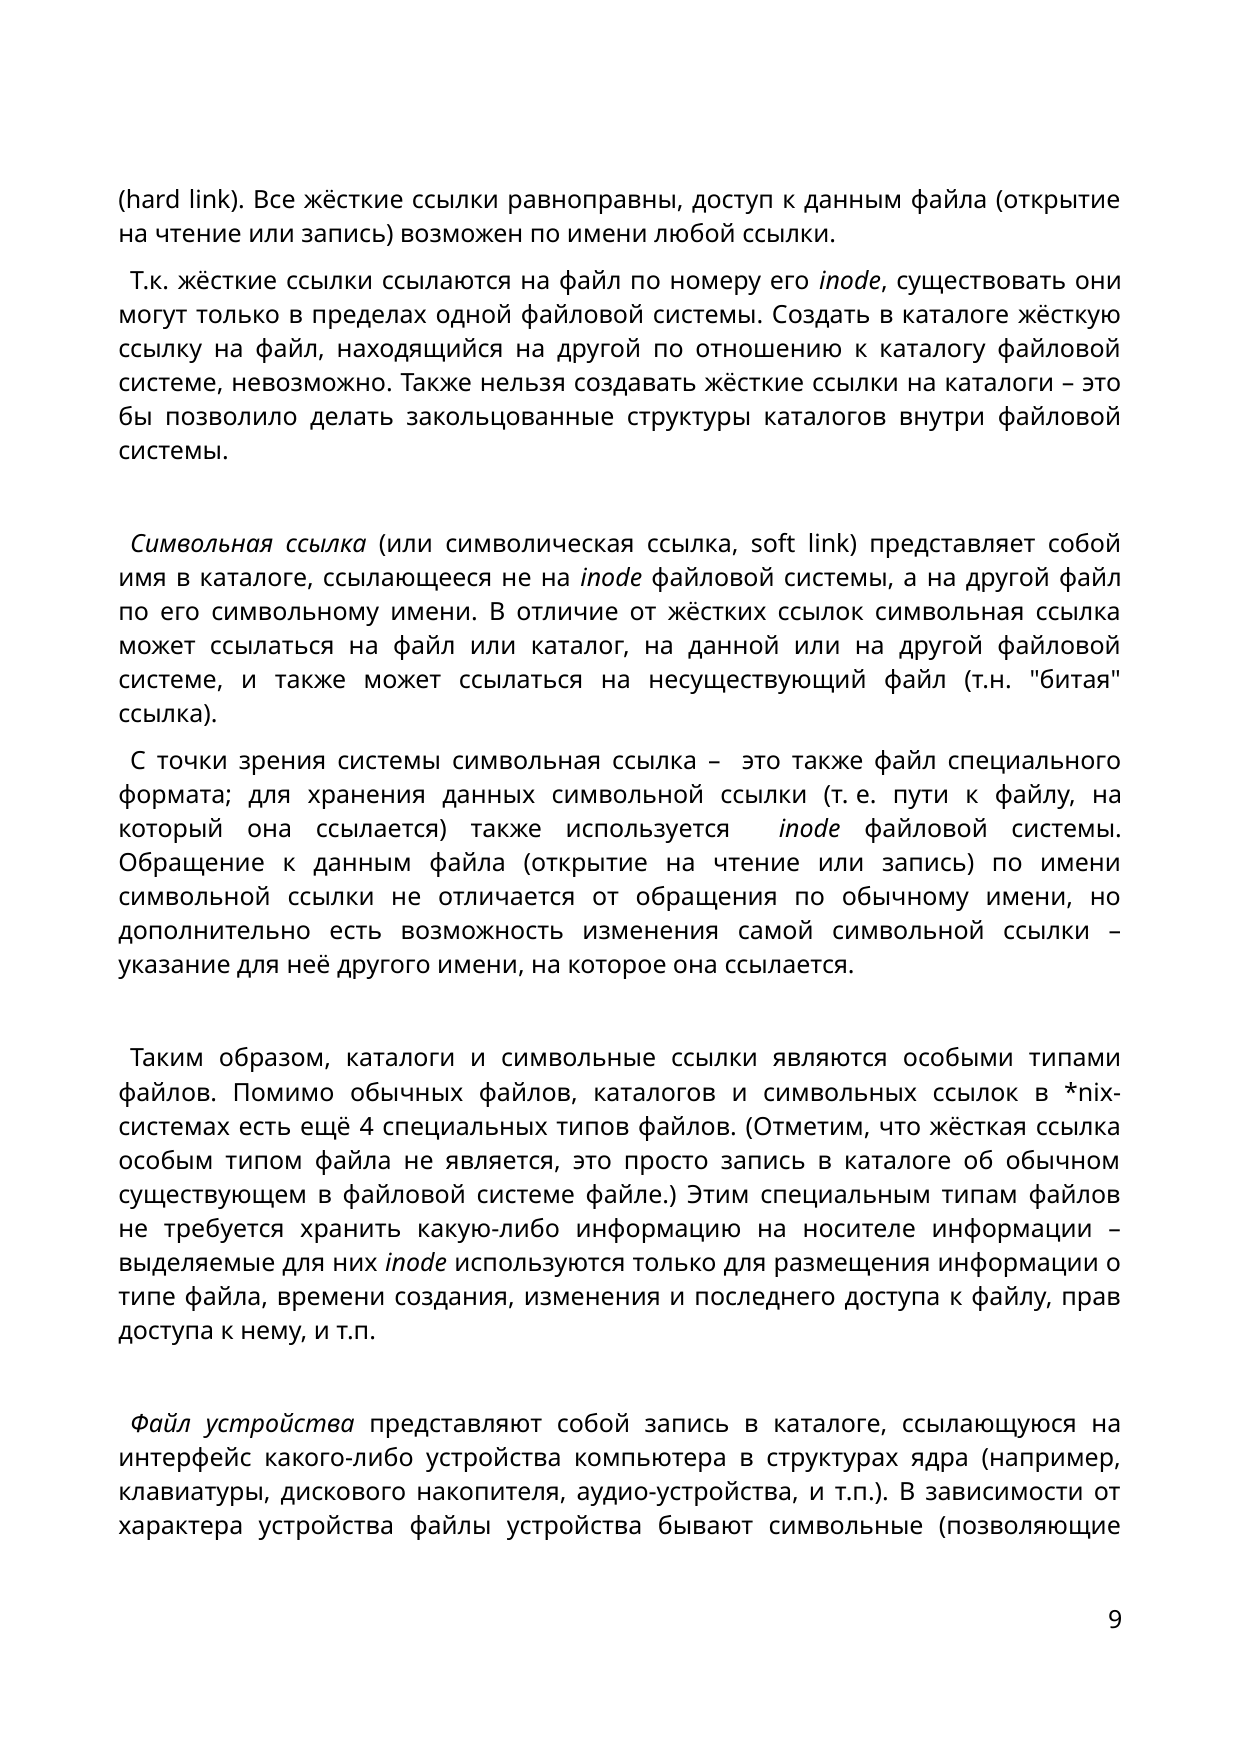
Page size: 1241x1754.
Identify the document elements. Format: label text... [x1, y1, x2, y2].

text Файл устройства представляют собой запись в каталоге, ссылающуюся на интерфейс какого-либо устройства компьютера в структурах ядра (например, клавиатуры, дискового накопителя, аудио-устройства, и т.п.). В зависимости от характера устройства файлы устройства бывают символьные (позволяющие [118, 1406, 1122, 1542]
text (hard link). Все жёсткие ссылки равноправны, доступ к данным файла (открытие на чтение или запись) возможен по имени любой ссылки. [118, 182, 1122, 250]
text Символьная ссылка (или символическая ссылка, soft link) представляет собой имя в каталоге, ссылающееся не на inode файловой системы, а на другой файл по его символьному имени. В отличие от жёстких ссылок символьная ссылка может ссылаться на файл или каталог, на данной или на другой файловой системе, и также может ссылаться на несуществующий файл (т.н. "битая" ссылка). [118, 526, 1122, 730]
text Таким образом, каталоги и символьные ссылки являются особыми типами файлов. Помимо обычных файлов, каталогов и символьных ссылок в *nix-системах есть ещё 4 специальных типов файлов. (Отметим, что жёсткая ссылка особым типом файла не является, это просто запись в каталоге об обычном существующем в файловой системе файле.) Этим специальным типам файлов не требуется хранить какую-либо информацию на носителе информации – выделяемые для них inode используются только для размещения информации о типе файла, времени создания, изменения и последнего доступа к файлу, прав доступа к нему, и т.п. [118, 1040, 1122, 1347]
text Т.к. жёсткие ссылки ссылаются на файл по номеру его inode, существовать они могут только в пределах одной файловой системы. Создать в каталоге жёсткую ссылку на файл, находящийся на другой по отношению к каталогу файловой системе, невозможно. Также нельзя создавать жёсткие ссылки на каталоги – это бы позволило делать закольцованные структуры каталогов внутри файловой системы. [118, 262, 1122, 467]
text С точки зрения системы символьная ссылка – это также файл специального формата; для хранения данных символьной ссылки (т. е. пути к файлу, на который она ссылается) также используется inode файловой системы. Обращение к данным файла (открытие на чтение или запись) по имени символьной ссылки не отличается от обращения по обычному имени, но дополнительно есть возможность изменения самой символьной ссылки – указание для неё другого имени, на которое она ссылается. [118, 743, 1122, 981]
